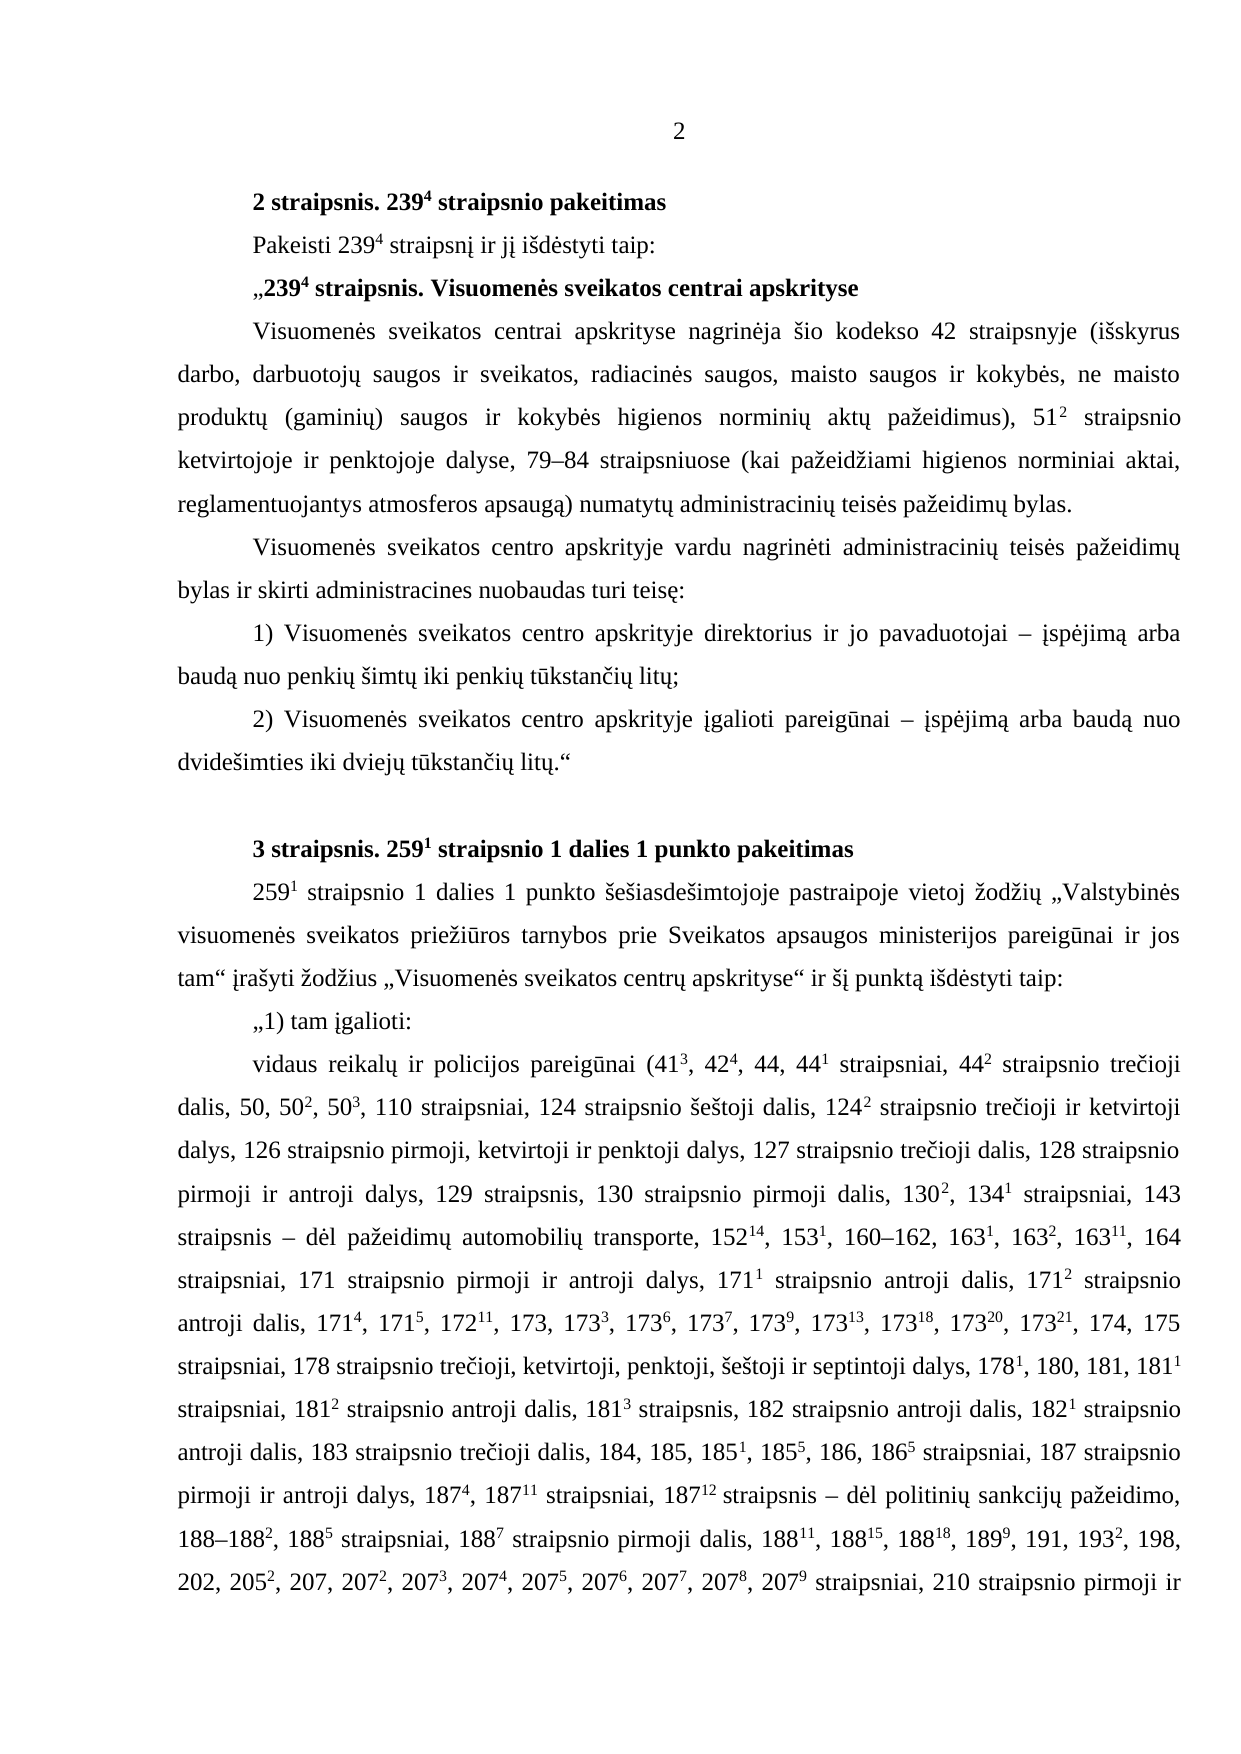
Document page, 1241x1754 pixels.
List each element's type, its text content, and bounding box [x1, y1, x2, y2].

text „1) tam įgalioti: [177, 1006, 1181, 1035]
text „2394 straipsnis. Visuomenės sveikatos centrai apskrityse [177, 273, 1181, 302]
text 2 straipsnis. 2394 straipsnio pakeitimas [177, 187, 1181, 216]
text vidaus reikalų ir policijos pareigūnai (413, 424, 44, 441 straipsniai, 442 straipsnio trečioji dalis, 50, 502, 503, 110 straipsniai, 124 straipsnio šeštoji dalis, 1242 straipsnio trečioji ir ketvirtoji dalys, 126 straipsnio pirmoji, ketvirtoji ir penktoji dalys, 127 straipsnio trečioji dalis, 128 straipsnio pirmoji ir antroji dalys, 129 straipsnis, 130 straipsnio pirmoji dalis, 1302, 1341 straipsniai, 143 straipsnis – dėl pažeidimų automobilių transporte, 15214, 1531, 160–162, 1631, 1632, 16311, 164 straipsniai, 171 straipsnio pirmoji ir antroji dalys, 1711 straipsnio antroji dalis, 1712 straipsnio antroji dalis, 1714, 1715, 17211, 173, 1733, 1736, 1737, 1739, 17313, 17318, 17320, 17321, 174, 175 straipsniai, 178 straipsnio trečioji, ketvirtoji, penktoji, šeštoji ir septintoji dalys, 1781, 180, 181, 1811 straipsniai, 1812 straipsnio antroji dalis, 1813 straipsnis, 182 straipsnio antroji dalis, 1821 straipsnio antroji dalis, 183 straipsnio trečioji dalis, 184, 185, 1851, 1855, 186, 1865 straipsniai, 187 straipsnio pirmoji ir antroji dalys, 1874, 18711 straipsniai, 18712 straipsnis – dėl politinių sankcijų pažeidimo, 188–1882, 1885 straipsniai, 1887 straipsnio pirmoji dalis, 18811, 18815, 18818, 1899, 191, 1932, 198, 202, 2052, 207, 2072, 2073, 2074, 2075, 2076, 2077, 2078, 2079 straipsniai, 210 straipsnio pirmoji ir [177, 1049, 1181, 1596]
text Visuomenės sveikatos centrai apskrityse nagrinėja šio kodekso 42 straipsnyje (išskyrus darbo, darbuotojų saugos ir sveikatos, radiacinės saugos, maisto saugos ir kokybės, ne maisto produktų (gaminių) saugos ir kokybės higienos norminių aktų pažeidimus), 512 straipsnio ketvirtojoje ir penktojoje dalyse, 79–84 straipsniuose (kai pažeidžiami higienos norminiai aktai, reglamentuojantys atmosferos apsaugą) numatytų administracinių teisės pažeidimų bylas. [177, 316, 1181, 517]
text 1) Visuomenės sveikatos centro apskrityje direktorius ir jo pavaduotojai – įspėjimą arba baudą nuo penkių šimtų iki penkių tūkstančių litų; [177, 618, 1181, 690]
text 2) Visuomenės sveikatos centro apskrityje įgalioti pareigūnai – įspėjimą arba baudą nuo dvidešimties iki dviejų tūkstančių litų.“ [177, 704, 1181, 776]
text Pakeisti 2394 straipsnį ir jį išdėstyti taip: [177, 230, 1181, 259]
text Visuomenės sveikatos centro apskrityje vardu nagrinėti administracinių teisės pažeidimų bylas ir skirti administracines nuobaudas turi teisę: [177, 532, 1181, 604]
text 3 straipsnis. 2591 straipsnio 1 dalies 1 punkto pakeitimas [177, 834, 1181, 862]
text 2591 straipsnio 1 dalies 1 punkto šešiasdešimtojoje pastraipoje vietoj žodžių „Valstybinės visuomenės sveikatos priežiūros tarnybos prie Sveikatos apsaugos ministerijos pareigūnai ir jos tam“ įrašyti žodžius „Visuomenės sveikatos centrų apskrityse“ ir šį punktą išdėstyti taip: [177, 877, 1181, 992]
